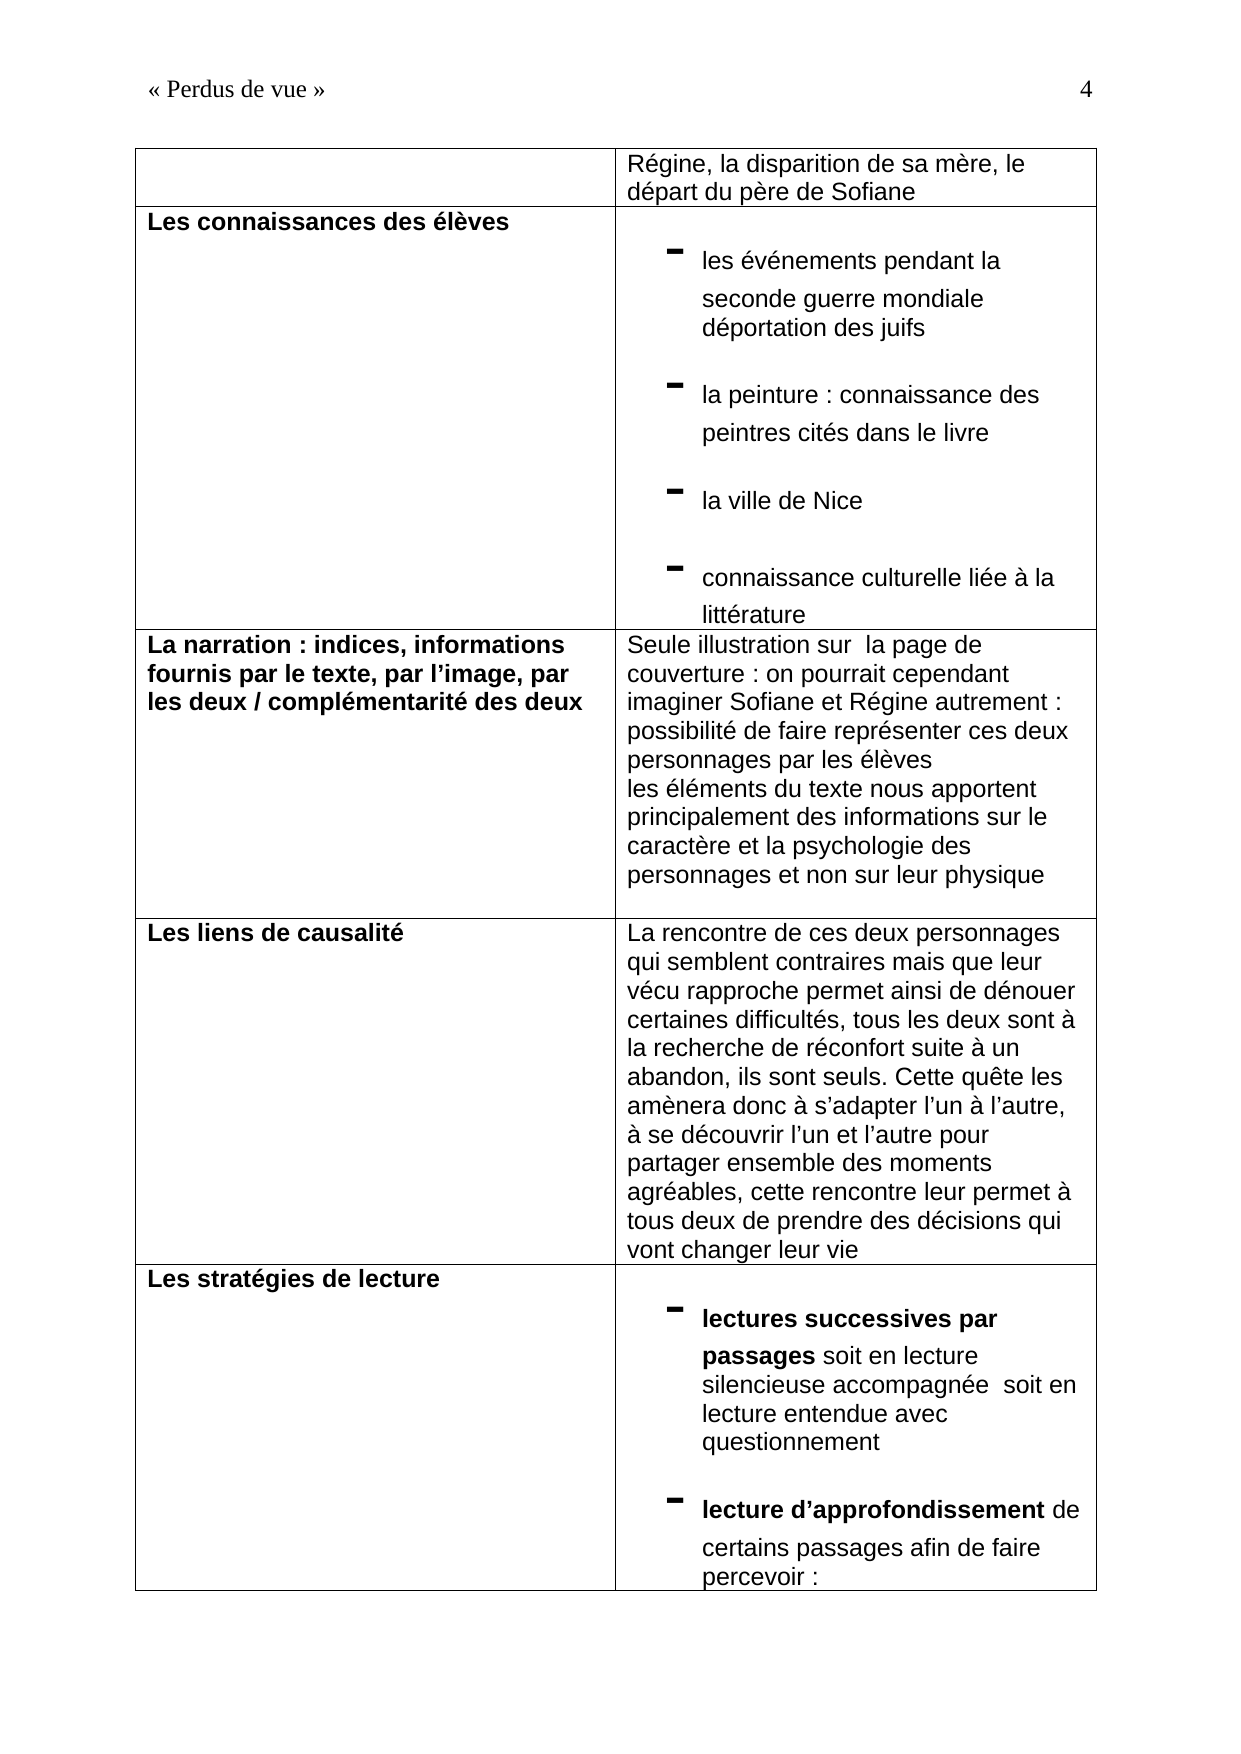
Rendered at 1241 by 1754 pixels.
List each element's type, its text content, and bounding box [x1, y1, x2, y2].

table_cell Les stratégies de lecture [136, 1265, 615, 1590]
table_cell [136, 149, 615, 206]
table_cell les événements pendant la seconde guerre mondiale déportation des juifs la peinture : connaissance des peintres cités dans le livre la ville de Nice connaissance culturelle liée à la littérature [616, 207, 1096, 629]
table_cell Seule illustration sur la page de couverture : on pourrait cependant imaginer Sofiane et Régine autrement : possibilité de faire représenter ces deux personnages par les élèves les éléments du texte nous apportent principalement des informations sur le caractère et la psychologie des personnages et non sur leur physique [616, 630, 1096, 917]
table_cell La narration : indices, informations fournis par le texte, par l’image, par les deux / complémentarité des deux [136, 630, 615, 917]
table_cell lectures successives par passages soit en lecture silencieuse accompagnée soit en lecture entendue avec questionnement lecture d’approfondissement de certains passages afin de faire percevoir : [616, 1265, 1096, 1590]
table_cell Les connaissances des élèves [136, 207, 615, 629]
table_cell Les liens de causalité [136, 919, 615, 1263]
table_cell Régine, la disparition de sa mère, le départ du père de Sofiane [616, 149, 1096, 206]
table_cell La rencontre de ces deux personnages qui semblent contraires mais que leur vécu rapproche permet ainsi de dénouer certaines difficultés, tous les deux sont à la recherche de réconfort suite à un abandon, ils sont seuls. Cette quête les amènera donc à s’adapter l’un à l’autre, à se découvrir l’un et l’autre pour partager ensemble des moments agréables, cette rencontre leur permet à tous deux de prendre des décisions qui vont changer leur vie [616, 919, 1096, 1263]
